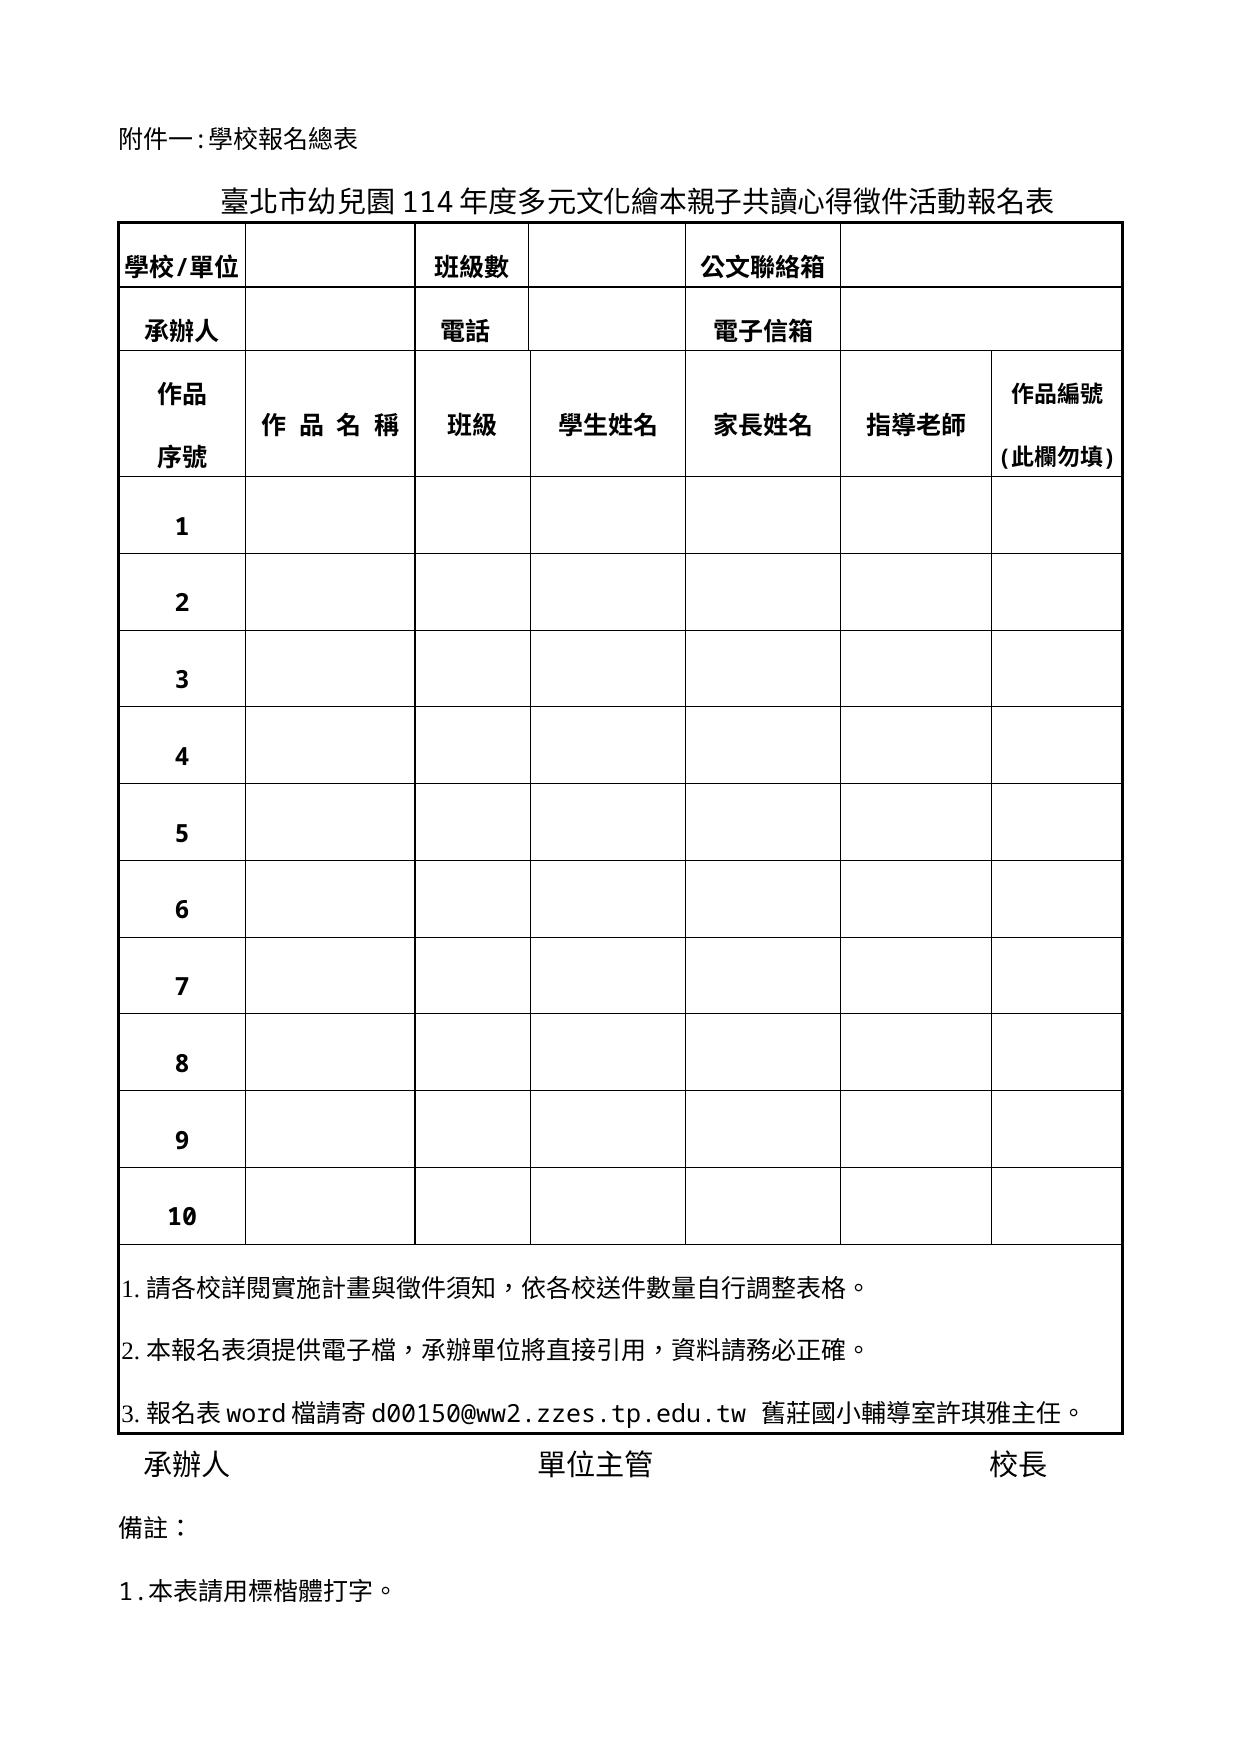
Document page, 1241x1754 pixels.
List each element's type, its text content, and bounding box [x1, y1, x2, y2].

table_header 公文聯絡箱 [686, 224, 840, 286]
table_header [529, 224, 685, 286]
table_cell 學生姓名 [531, 351, 685, 476]
table_cell [416, 1091, 530, 1167]
table_cell [246, 554, 414, 629]
table_cell [416, 938, 530, 1013]
table_cell [686, 1168, 840, 1244]
table_cell [246, 631, 414, 706]
table_cell [416, 631, 530, 706]
table_cell [686, 631, 840, 706]
text 附件一:學校報名總表 [118, 96, 1122, 158]
table_cell [992, 554, 1121, 629]
table_cell [531, 938, 685, 1013]
table_cell 指導老師 [841, 351, 991, 476]
table_cell 作品 序號 [120, 351, 245, 476]
table_header 班級數 [416, 224, 528, 286]
table_cell [531, 1091, 685, 1167]
table_cell 1 [120, 477, 245, 553]
table_cell [686, 707, 840, 783]
table_header 學校/單位 [120, 224, 245, 286]
table_cell [992, 477, 1121, 553]
table_cell [841, 784, 991, 860]
table_cell [246, 938, 414, 1013]
table_cell [416, 784, 530, 860]
table_cell 3 [120, 631, 245, 706]
table_cell [686, 554, 840, 629]
table_cell [992, 707, 1121, 783]
table_cell [531, 1014, 685, 1090]
table_cell [841, 477, 991, 553]
table_cell [531, 631, 685, 706]
table_cell [992, 1091, 1121, 1167]
table_cell [531, 784, 685, 860]
table_cell [992, 1168, 1121, 1244]
table_cell 10 [120, 1168, 245, 1244]
table_cell 作品編號 (此欄勿填) [992, 351, 1121, 476]
table_header [246, 224, 414, 286]
table_cell [416, 707, 530, 783]
table_cell [531, 554, 685, 629]
table_cell [531, 707, 685, 783]
table_cell [841, 938, 991, 1013]
text 備註： [118, 1485, 1122, 1548]
table_cell [246, 707, 414, 783]
table_cell [246, 1014, 414, 1090]
table_cell [246, 477, 414, 553]
table_cell [246, 1168, 414, 1244]
table_cell [529, 288, 685, 350]
table_cell [531, 861, 685, 937]
table_cell [841, 631, 991, 706]
table_cell [992, 631, 1121, 706]
table_cell [531, 477, 685, 553]
table_cell [686, 938, 840, 1013]
table_header [841, 224, 1121, 286]
table_cell [841, 1014, 991, 1090]
table_cell [416, 1168, 530, 1244]
table_cell [246, 1091, 414, 1167]
table_cell 7 [120, 938, 245, 1013]
table_cell 電子信箱 [686, 288, 840, 350]
table_cell 作 品 名 稱 [246, 351, 414, 476]
table_cell [841, 707, 991, 783]
table_cell [686, 861, 840, 937]
table_cell [992, 1014, 1121, 1090]
table_cell 家長姓名 [686, 351, 840, 476]
table_cell 8 [120, 1014, 245, 1090]
table_cell [992, 784, 1121, 860]
table_cell [841, 554, 991, 629]
table_cell [246, 288, 414, 350]
text 1.本表請用標楷體打字。 [118, 1548, 1122, 1610]
table_cell [686, 1091, 840, 1167]
table_cell [841, 1168, 991, 1244]
text 臺北市幼兒園114年度多元文化繪本親子共讀心得徵件活動報名表 [98, 158, 1231, 221]
table_cell [246, 784, 414, 860]
table_cell 2 [120, 554, 245, 629]
table_cell 班級 [416, 351, 530, 476]
table_cell [246, 861, 414, 937]
table_cell [686, 1014, 840, 1090]
table_cell [686, 477, 840, 553]
table_cell 承辦人 [120, 288, 245, 350]
table_cell [416, 861, 530, 937]
table_cell [416, 1014, 530, 1090]
table_cell 6 [120, 861, 245, 937]
table_cell 電話 [416, 288, 528, 350]
table_cell [992, 861, 1121, 937]
table_cell 請各校詳閱實施計畫與徵件須知，依各校送件數量自行調整表格。 本報名表須提供電子檔，承辦單位將直接引用，資料請務必正確。 報名表word檔請寄d00150@ww2.zzes.tp.edu.tw 舊莊國小輔導室許琪雅主任。 [120, 1245, 1121, 1432]
table_cell 4 [120, 707, 245, 783]
table_cell [686, 784, 840, 860]
table_cell [992, 938, 1121, 1013]
table_cell [841, 288, 1121, 350]
text 承辦人 單位主管 校長 [143, 1435, 1122, 1485]
table_cell [841, 1091, 991, 1167]
table_cell [416, 554, 530, 629]
table_cell 9 [120, 1091, 245, 1167]
table_cell [416, 477, 530, 553]
table_cell 5 [120, 784, 245, 860]
table_cell [531, 1168, 685, 1244]
table_cell [841, 861, 991, 937]
